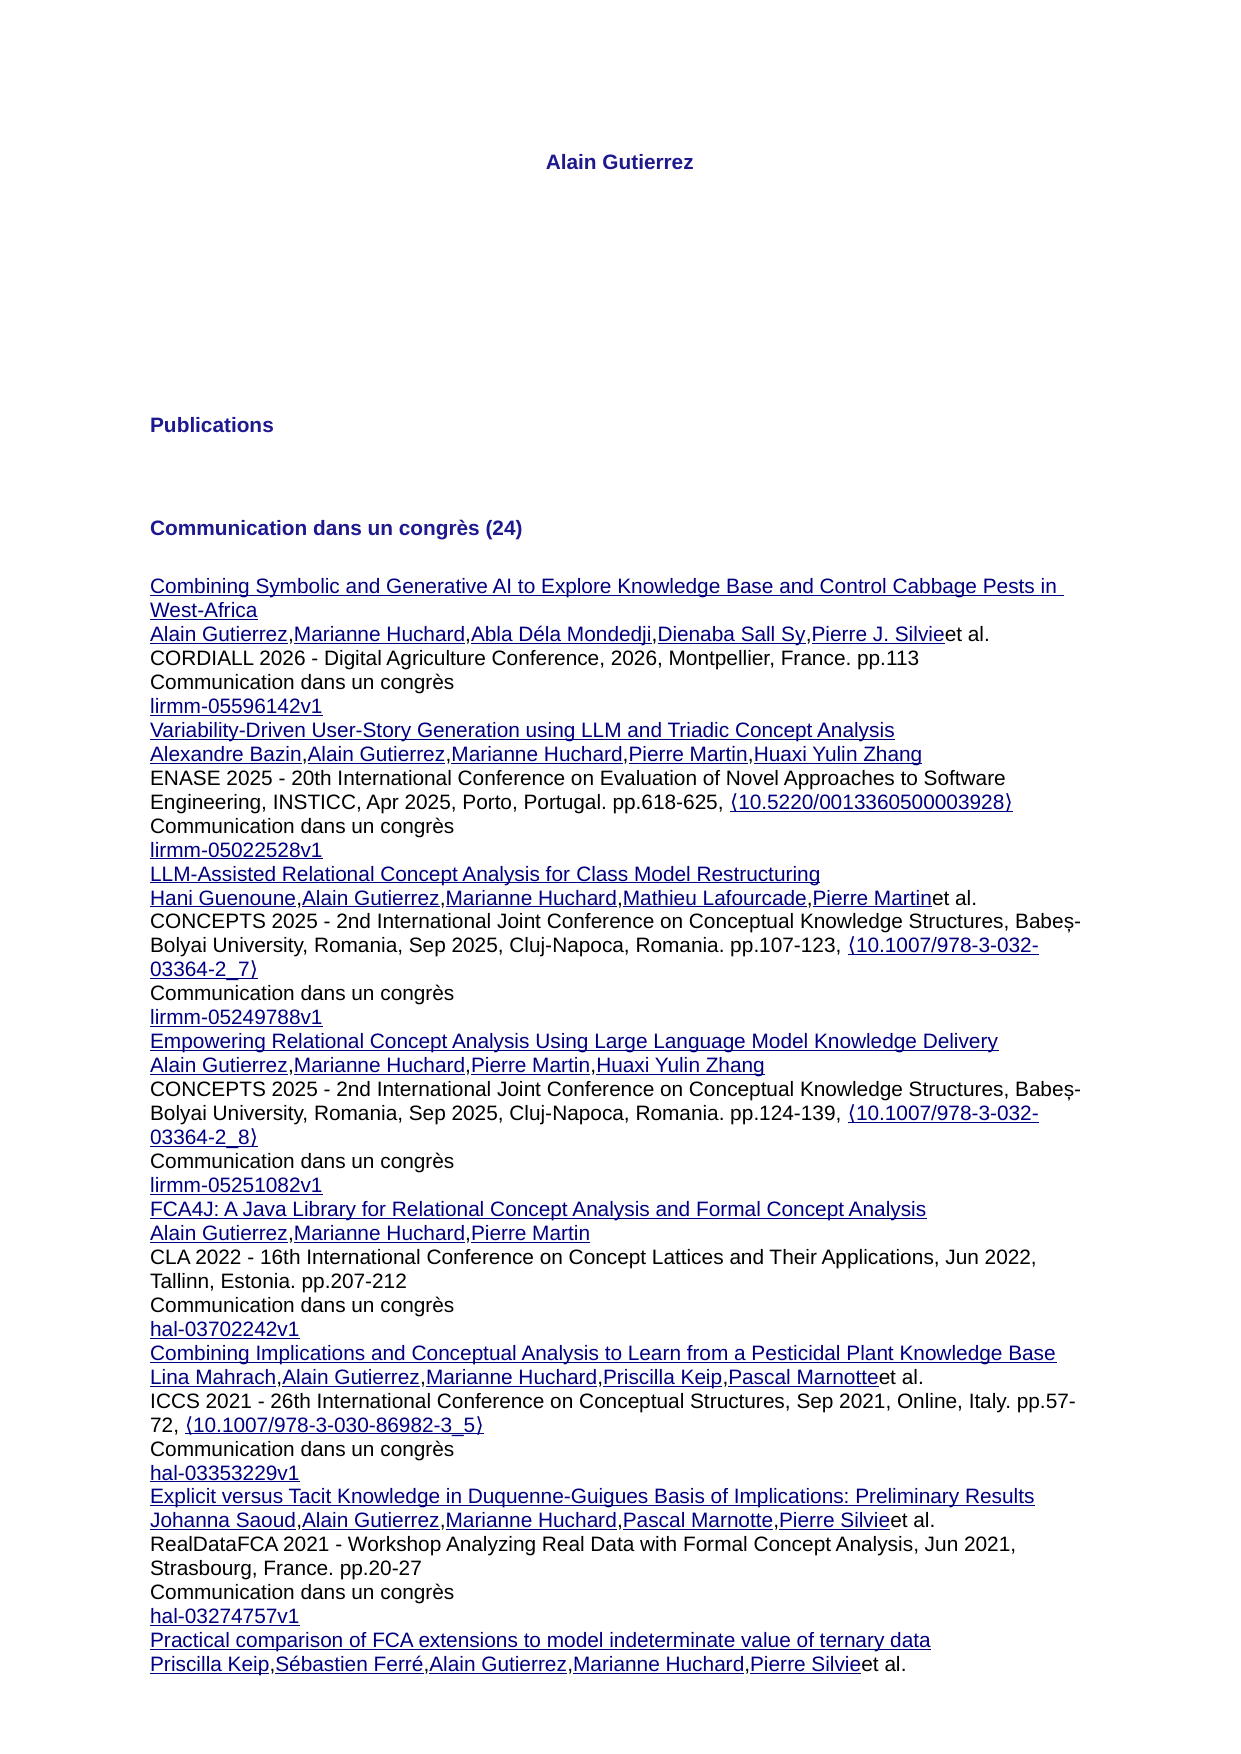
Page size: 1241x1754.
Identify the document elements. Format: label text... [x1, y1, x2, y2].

table_cell LLM-Assisted Relational Concept Analysis for Class Model Restructuring Hani Guenoune,Alain Gutierrez,Marianne Huchard,Mathieu Lafourcade,Pierre Martinet al. CONCEPTS 2025 - 2nd International Joint Conference on Conceptual Knowledge Structures, Babeș-Bolyai University, Romania, Sep 2025, Cluj-Napoca, Romania. pp.107-123, ⟨10.1007/978-3-032-03364-2_7⟩ Communication dans un congrès lirmm-05249788v1 [150, 861, 1090, 1029]
subtitle Communication dans un congrès (24) [150, 516, 1090, 539]
table_cell Explicit versus Tacit Knowledge in Duquenne-Guigues Basis of Implications: Preliminary Results Johanna Saoud,Alain Gutierrez,Marianne Huchard,Pascal Marnotte,Pierre Silvieet al. RealDataFCA 2021 - Workshop Analyzing Real Data with Formal Concept Analysis, Jun 2021, Strasbourg, France. pp.20-27 Communication dans un congrès hal-03274757v1 [150, 1484, 1090, 1628]
table_cell Combining Implications and Conceptual Analysis to Learn from a Pesticidal Plant Knowledge Base Lina Mahrach,Alain Gutierrez,Marianne Huchard,Priscilla Keip,Pascal Marnotteet al. ICCS 2021 - 26th International Conference on Conceptual Structures, Sep 2021, Online, Italy. pp.57-72, ⟨10.1007/978-3-030-86982-3_5⟩ Communication dans un congrès hal-03353229v1 [150, 1341, 1090, 1484]
table_cell Practical comparison of FCA extensions to model indeterminate value of ternary data Priscilla Keip,Sébastien Ferré,Alain Gutierrez,Marianne Huchard,Pierre Silvieet al. [150, 1628, 1090, 1676]
subtitle Alain Gutierrez [150, 150, 1090, 174]
table_header Combining Symbolic and Generative AI to Explore Knowledge Base and Control Cabbage Pests in West-Africa Alain Gutierrez,Marianne Huchard,Abla Déla Mondedji,Dienaba Sall Sy,Pierre J. Silvieet al. CORDIALL 2026 - Digital Agriculture Conference, 2026, Montpellier, France. pp.113 Communication dans un congrès lirmm-05596142v1 [150, 574, 1090, 718]
table_cell FCA4J: A Java Library for Relational Concept Analysis and Formal Concept Analysis Alain Gutierrez,Marianne Huchard,Pierre Martin CLA 2022 - 16th International Conference on Concept Lattices and Their Applications, Jun 2022, Tallinn, Estonia. pp.207-212 Communication dans un congrès hal-03702242v1 [150, 1197, 1090, 1341]
table_cell Variability-Driven User-Story Generation using LLM and Triadic Concept Analysis Alexandre Bazin,Alain Gutierrez,Marianne Huchard,Pierre Martin,Huaxi Yulin Zhang ENASE 2025 - 20th International Conference on Evaluation of Novel Approaches to Software Engineering, INSTICC, Apr 2025, Porto, Portugal. pp.618-625, ⟨10.5220/0013360500003928⟩ Communication dans un congrès lirmm-05022528v1 [150, 718, 1090, 861]
table_cell Empowering Relational Concept Analysis Using Large Language Model Knowledge Delivery Alain Gutierrez,Marianne Huchard,Pierre Martin,Huaxi Yulin Zhang CONCEPTS 2025 - 2nd International Joint Conference on Conceptual Knowledge Structures, Babeș-Bolyai University, Romania, Sep 2025, Cluj-Napoca, Romania. pp.124-139, ⟨10.1007/978-3-032-03364-2_8⟩ Communication dans un congrès lirmm-05251082v1 [150, 1029, 1090, 1197]
subtitle Publications [150, 412, 1090, 436]
